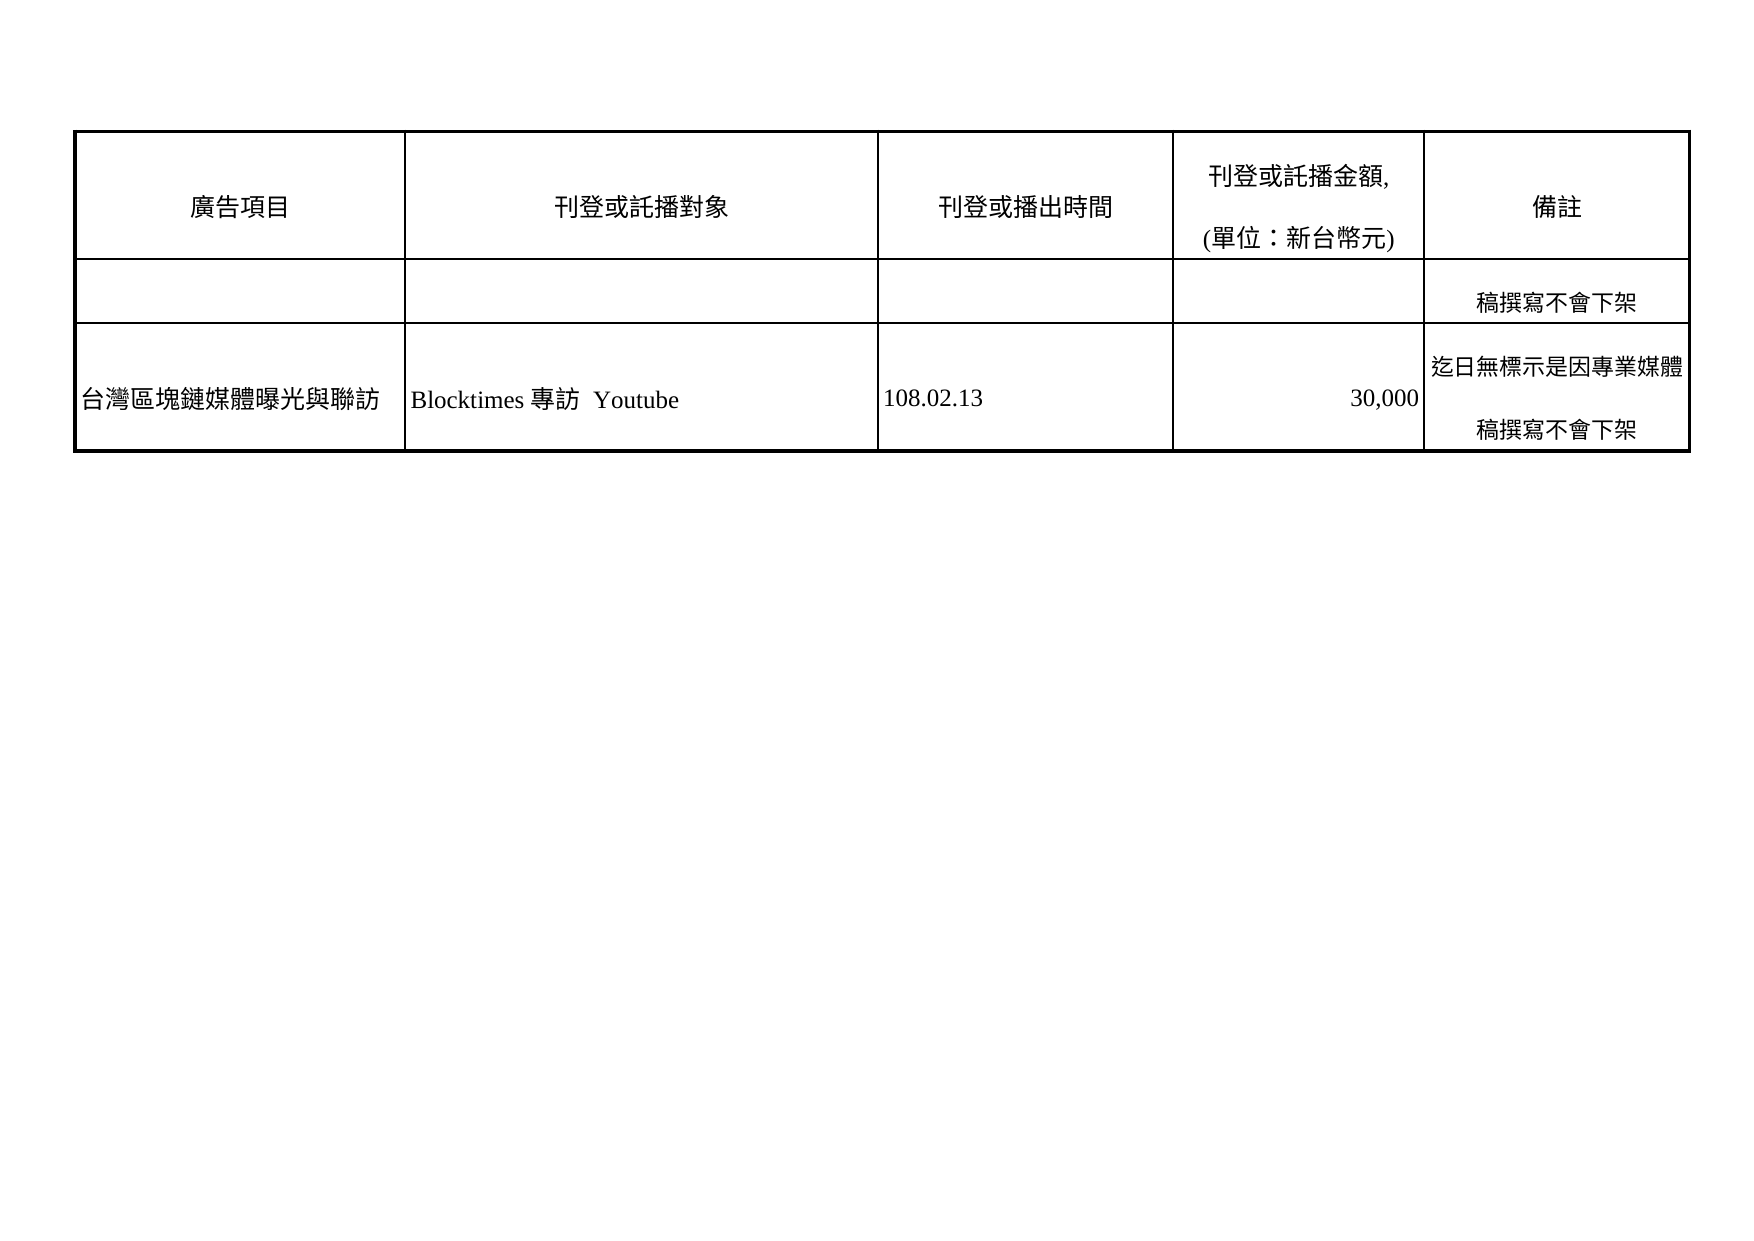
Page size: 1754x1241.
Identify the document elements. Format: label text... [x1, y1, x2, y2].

table_header 廣告項目 [77, 133, 404, 258]
table_header 刊登或託播對象 [406, 133, 877, 258]
table_header 刊登或播出時間 [879, 133, 1172, 258]
table_header 刊登或託播金額, (單位：新台幣元) [1174, 133, 1423, 258]
table_cell 台灣區塊鏈媒體曝光與聯訪 [77, 324, 404, 449]
table_cell 108.02.13 [879, 324, 1172, 449]
table_cell 30,000 [1174, 324, 1423, 449]
table_header 備註 [1425, 133, 1688, 258]
table_cell Blocktimes 專訪 Youtube [406, 324, 877, 449]
table_cell [77, 260, 404, 322]
table_cell 迄日無標示是因專業媒體稿撰寫不會下架 [1425, 324, 1688, 449]
table_cell [1174, 260, 1423, 322]
table_cell [406, 260, 877, 322]
table_cell [879, 260, 1172, 322]
table_cell 稿撰寫不會下架 [1425, 260, 1688, 322]
